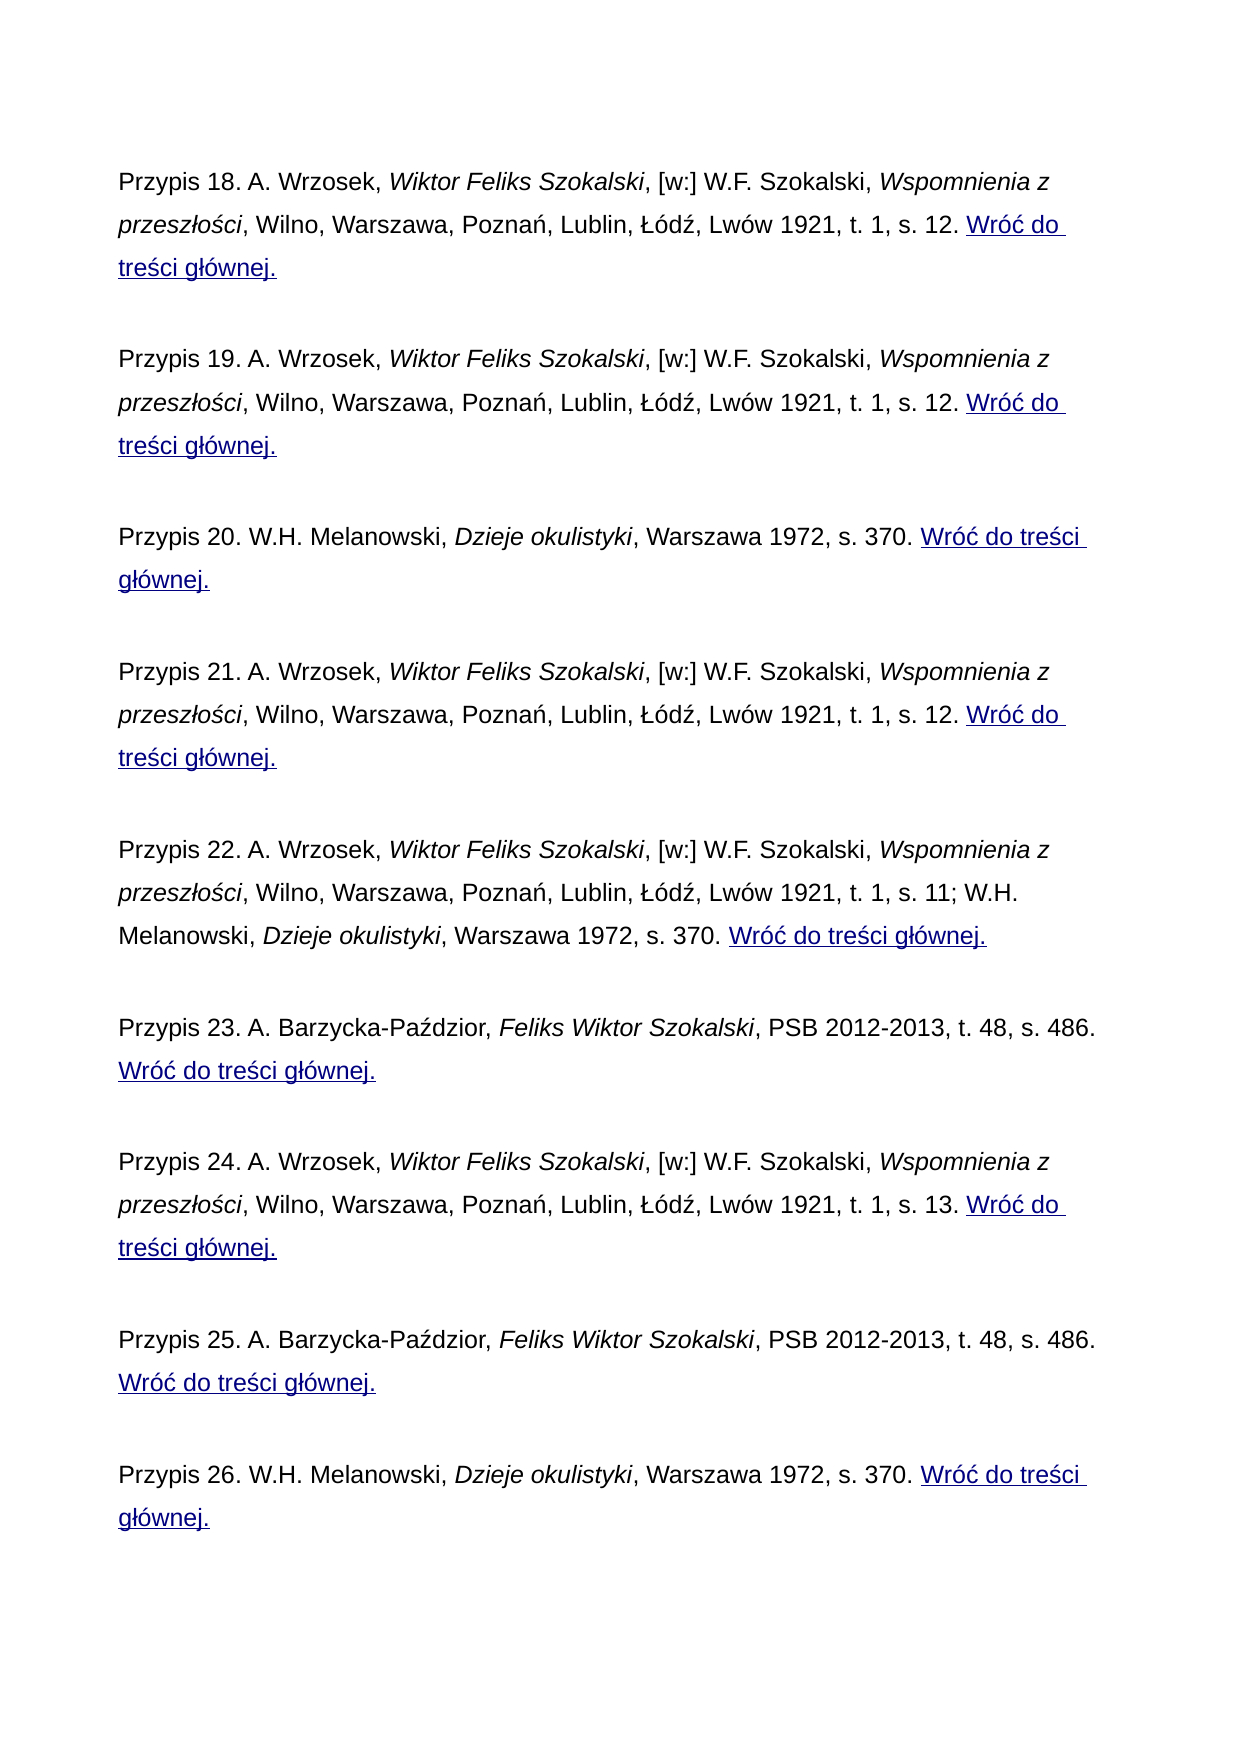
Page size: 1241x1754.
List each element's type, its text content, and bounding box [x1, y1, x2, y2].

text Przypis 25. A. Barzycka-Paździor, Feliks Wiktor Szokalski, PSB 2012-2013, t. 48, s. 486. Wróć do treści głównej. [118, 1325, 1122, 1397]
text Przypis 24. A. Wrzosek, Wiktor Feliks Szokalski, [w:] W.F. Szokalski, Wspomnienia z przeszłości, Wilno, Warszawa, Poznań, Lublin, Łódź, Lwów 1921, t. 1, s. 13. Wróć do treści głównej. [118, 1147, 1122, 1262]
text Przypis 18. A. Wrzosek, Wiktor Feliks Szokalski, [w:] W.F. Szokalski, Wspomnienia z przeszłości, Wilno, Warszawa, Poznań, Lublin, Łódź, Lwów 1921, t. 1, s. 12. Wróć do treści głównej. [118, 167, 1122, 282]
text Przypis 19. A. Wrzosek, Wiktor Feliks Szokalski, [w:] W.F. Szokalski, Wspomnienia z przeszłości, Wilno, Warszawa, Poznań, Lublin, Łódź, Lwów 1921, t. 1, s. 12. Wróć do treści głównej. [118, 344, 1122, 459]
text Przypis 22. A. Wrzosek, Wiktor Feliks Szokalski, [w:] W.F. Szokalski, Wspomnienia z przeszłości, Wilno, Warszawa, Poznań, Lublin, Łódź, Lwów 1921, t. 1, s. 11; W.H. Melanowski, Dzieje okulistyki, Warszawa 1972, s. 370. Wróć do treści głównej. [118, 835, 1122, 950]
text Przypis 21. A. Wrzosek, Wiktor Feliks Szokalski, [w:] W.F. Szokalski, Wspomnienia z przeszłości, Wilno, Warszawa, Poznań, Lublin, Łódź, Lwów 1921, t. 1, s. 12. Wróć do treści głównej. [118, 657, 1122, 772]
text Przypis 26. W.H. Melanowski, Dzieje okulistyki, Warszawa 1972, s. 370. Wróć do treści głównej. [118, 1460, 1122, 1532]
text Przypis 23. A. Barzycka-Paździor, Feliks Wiktor Szokalski, PSB 2012-2013, t. 48, s. 486. Wróć do treści głównej. [118, 1012, 1122, 1084]
text Przypis 20. W.H. Melanowski, Dzieje okulistyki, Warszawa 1972, s. 370. Wróć do treści głównej. [118, 522, 1122, 594]
